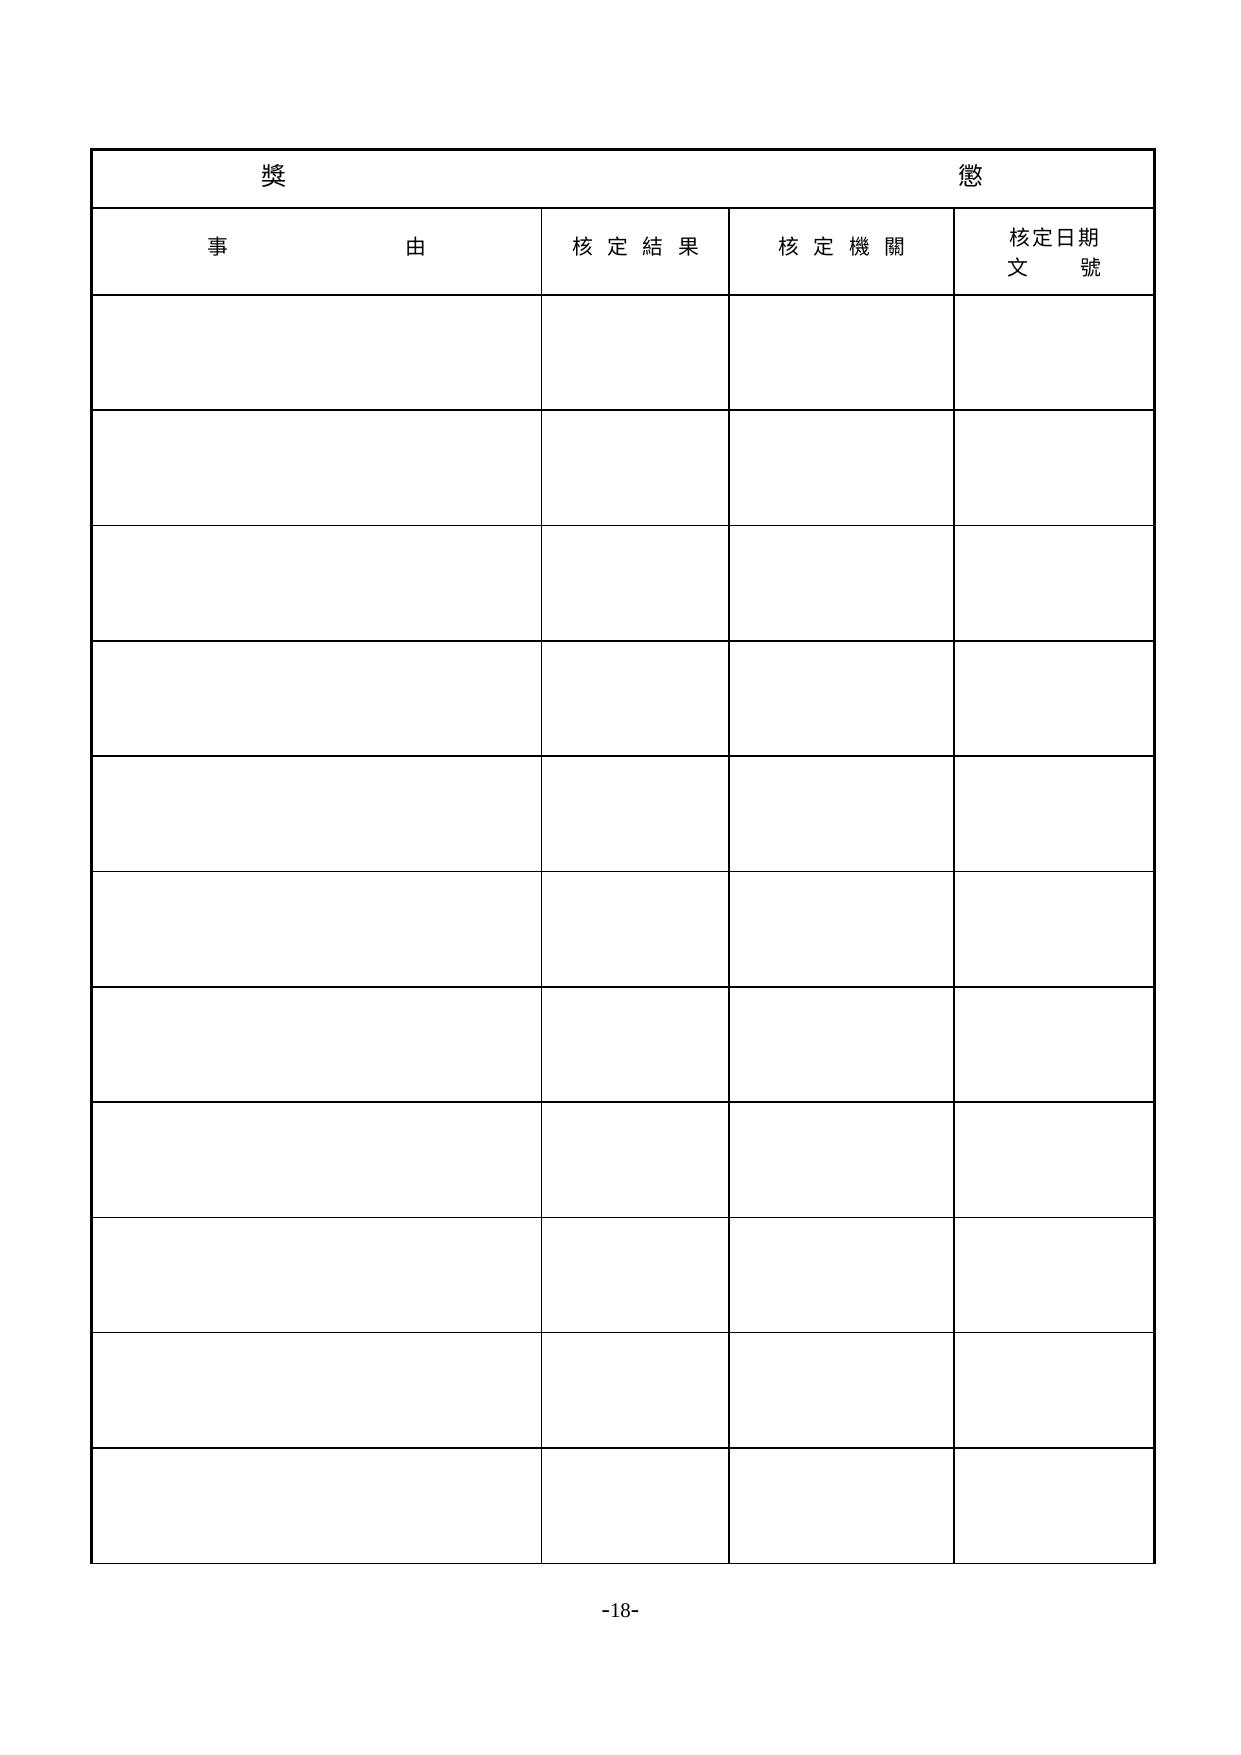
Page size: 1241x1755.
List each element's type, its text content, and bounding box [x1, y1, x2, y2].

table_cell 核定日期 文 號 [955, 209, 1153, 294]
table_cell [542, 1333, 728, 1447]
table_cell [93, 411, 541, 525]
table_cell [93, 1449, 541, 1562]
table_cell 核 定 機 關 [730, 209, 953, 294]
table_cell [542, 872, 728, 986]
table_cell [955, 757, 1153, 871]
table_cell [730, 296, 953, 409]
table_cell [542, 526, 728, 640]
table_cell [542, 1103, 728, 1217]
table_cell [542, 757, 728, 871]
table_cell [93, 1218, 541, 1332]
table_header 獎 懲 [93, 151, 1153, 207]
table_cell [955, 1103, 1153, 1217]
table_cell [93, 642, 541, 755]
table_cell [955, 1333, 1153, 1447]
table_cell [93, 296, 541, 409]
table_cell [542, 988, 728, 1101]
table_cell [93, 757, 541, 871]
table_cell [730, 1218, 953, 1332]
table_cell [730, 526, 953, 640]
table_cell [542, 296, 728, 409]
table_cell [93, 1333, 541, 1447]
table_cell [542, 1218, 728, 1332]
table_cell [955, 1449, 1153, 1562]
table_cell [730, 757, 953, 871]
table_cell [93, 526, 541, 640]
table_cell [955, 1218, 1153, 1332]
table_cell [730, 1333, 953, 1447]
table_cell [730, 411, 953, 525]
table_cell [955, 526, 1153, 640]
table_cell [730, 988, 953, 1101]
table_cell 事 由 [93, 209, 541, 294]
table_cell [955, 872, 1153, 986]
table_cell [93, 988, 541, 1101]
table_cell [542, 411, 728, 525]
table_cell [542, 642, 728, 755]
table_cell [955, 642, 1153, 755]
table_cell [730, 642, 953, 755]
table_cell [955, 988, 1153, 1101]
table_cell [730, 1449, 953, 1562]
table_cell [955, 296, 1153, 409]
table_cell [93, 1103, 541, 1217]
table_cell [955, 411, 1153, 525]
table_cell [542, 1449, 728, 1562]
table_cell [730, 872, 953, 986]
table_cell 核 定 結 果 [542, 209, 728, 294]
table_cell [93, 872, 541, 986]
table_cell [730, 1103, 953, 1217]
